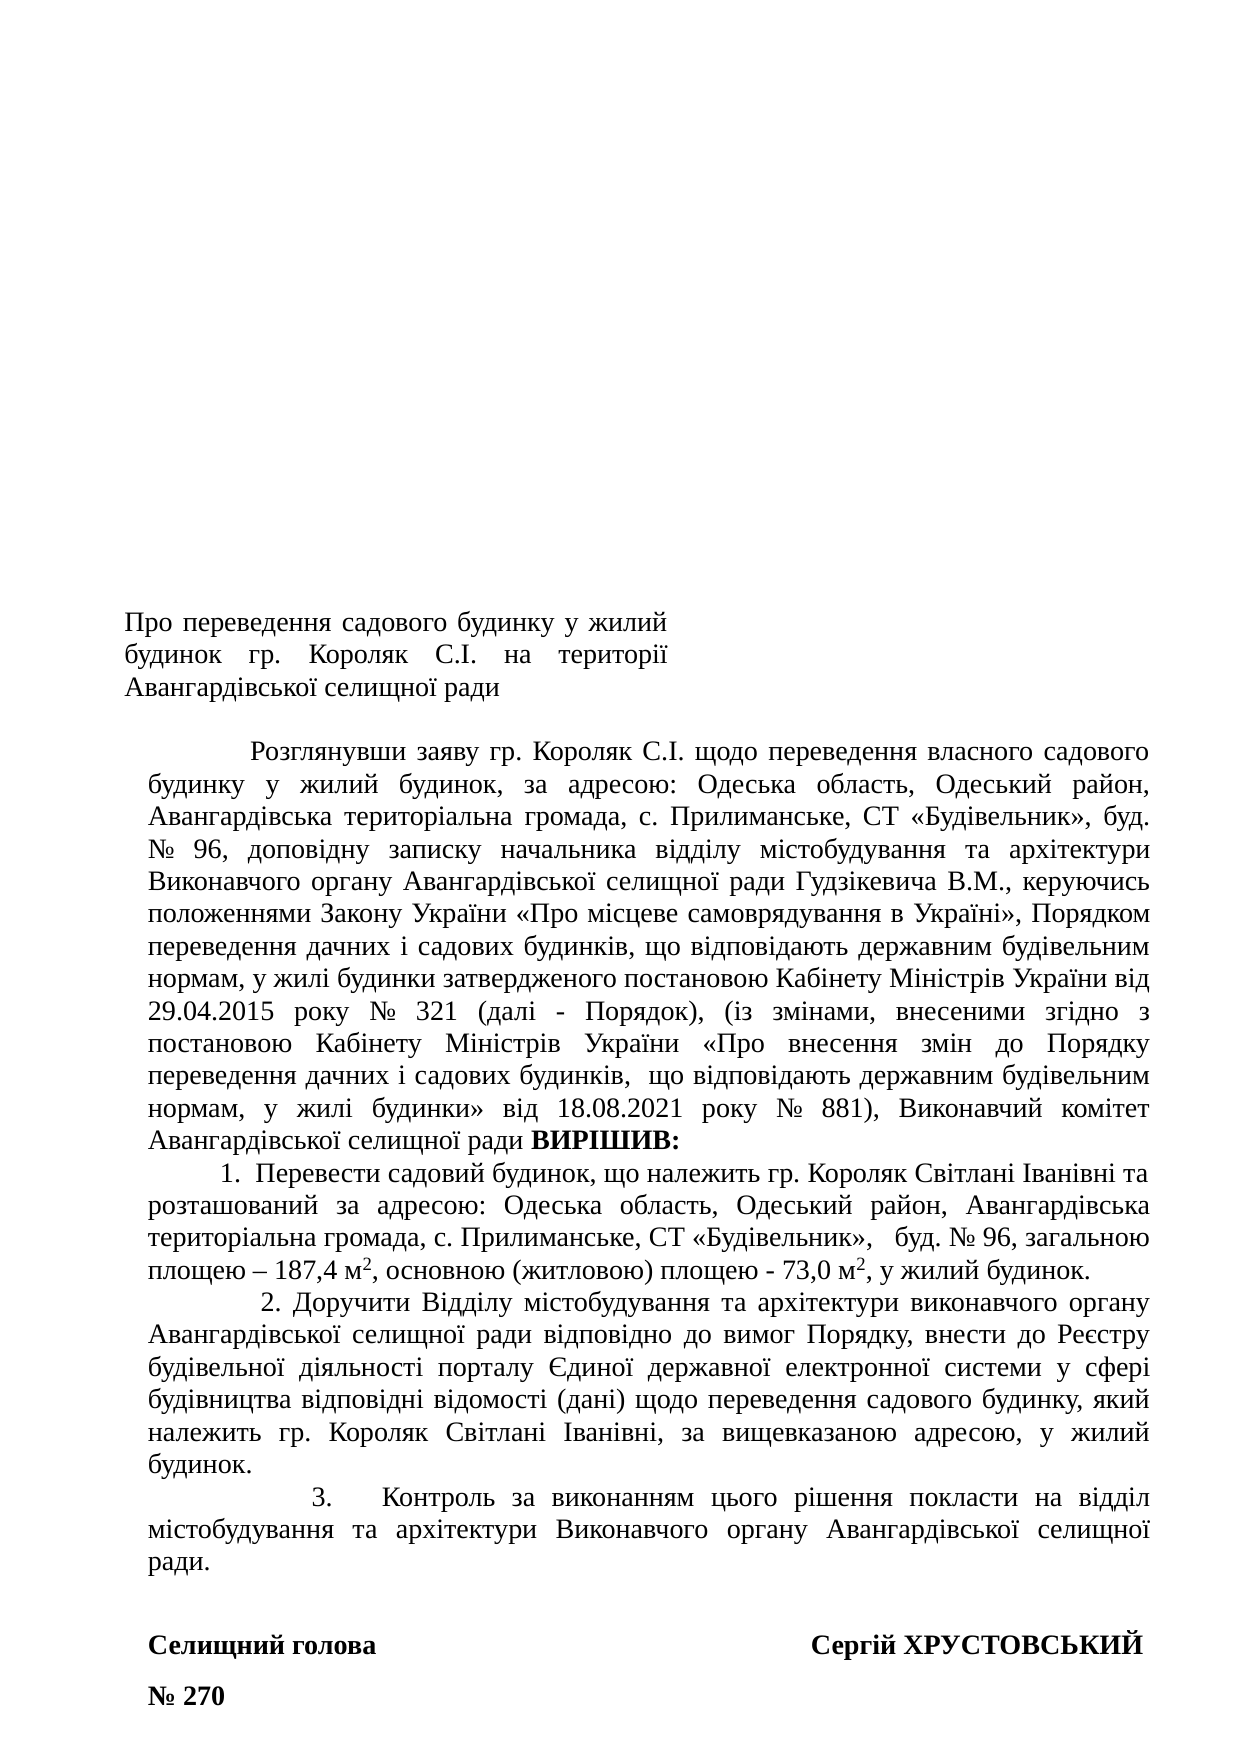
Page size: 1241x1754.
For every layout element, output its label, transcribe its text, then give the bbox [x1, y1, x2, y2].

text 3. Контроль за виконанням цього рішення покласти на відділ містобудування та архітектури Виконавчого органу Авангардівської селищної ради. [148, 1479, 1152, 1577]
text № 270 [148, 1679, 1152, 1711]
table_header Про переведення садового будинку у жилий будинок гр. Короляк С.І. на території Авангардівської селищної ради [668, 184, 679, 734]
text 1. Перевести садовий будинок, що належить гр. Короляк Світлані Іванівні та розташований за адресою: Одеська область, Одеський район, Авангардівська територіальна громада, с. Прилиманське, СТ «Будівельник», буд. № 96, загальною площею – 187,4 м2, основною (житловою) площею - 73,0 м2, у жилий будинок. [148, 1156, 1152, 1285]
text Розглянувши заяву гр. Короляк С.І. щодо переведення власного садового будинку у жилий будинок, за адресою: Одеська область, Одеський район, Авангардівська територіальна громада, с. Прилиманське, СТ «Будівельник», буд. № 96, доповідну записку начальника відділу містобудування та архітектури Виконавчого органу Авангардівської селищної ради Гудзікевича В.М., керуючись положеннями Закону України «Про місцеве самоврядування в Україні», Порядком переведення дачних і садових будинків, що відповідають державним будівельним нормам, у жилі будинки затвердженого постановою Кабінету Міністрів України від 29.04.2015 року № 321 (далі - Порядок), (із змінами, внесеними згідно з постановою Кабінету Міністрів України «Про внесення змін до Порядку переведення дачних і садових будинків, що відповідають державним будівельним нормам, у жилі будинки» від 18.08.2021 року № 881), Виконавчий комітет Авангардівської селищної ради ВИРІШИВ: [148, 734, 1152, 1156]
text 2. Доручити Відділу містобудування та архітектури виконавчого органу Авангардівської селищної ради відповідно до вимог Порядку, внести до Реєстру будівельної діяльності порталу Єдиної державної електронної системи у сфері будівництва відповідні відомості (дані) щодо переведення садового будинку, який належить гр. Короляк Світлані Іванівні, за вищевказаною адресою, у жилий будинок. [148, 1285, 1152, 1479]
table_header Про переведення садового будинку у жилий будинок гр. Короляк С.І. на території Авангардівської селищної ради [113, 184, 125, 734]
text Селищний голова Сергій ХРУСТОВСЬКИЙ [148, 1628, 1152, 1660]
